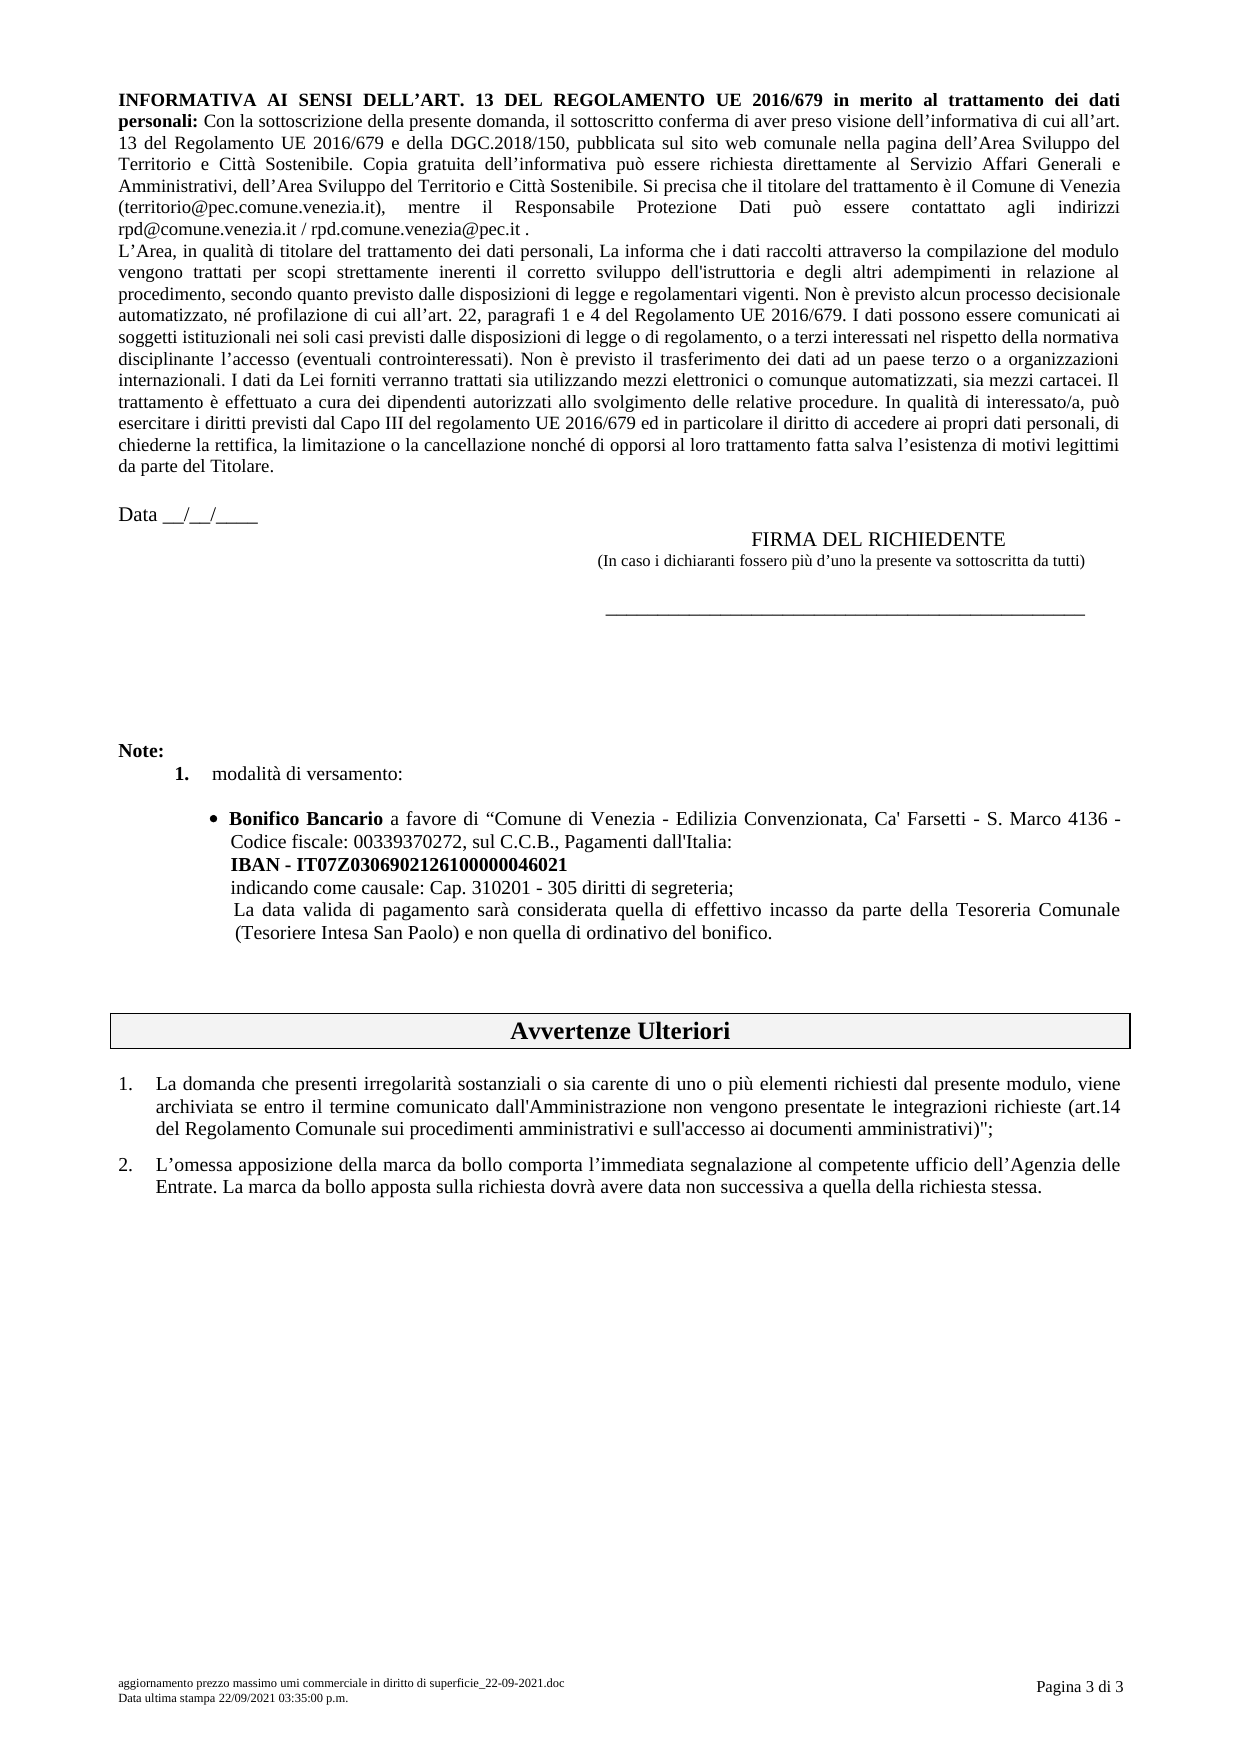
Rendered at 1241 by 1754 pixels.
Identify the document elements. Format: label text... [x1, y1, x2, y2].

text La data valida di pagamento sarà considerata quella di effettivo incasso da parte della Tesoreria Comunale (Tesoriere Intesa San Paolo) e non quella di ordinativo del bonifico. [233, 898, 1122, 944]
text Data __/__/____ [118, 498, 1122, 527]
text L’Area, in qualità di titolare del trattamento dei dati personali, La informa che i dati raccolti attraverso la compilazione del modulo vengono trattati per scopi strettamente inerenti il corretto sviluppo dell'istruttoria e degli altri adempimenti in relazione al procedimento, secondo quanto previsto dalle disposizioni di legge e regolamentari vigenti. Non è previsto alcun processo decisionale automatizzato, né profilazione di cui all’art. 22, paragrafi 1 e 4 del Regolamento UE 2016/679. I dati possono essere comunicati ai soggetti istituzionali nei soli casi previsti dalle disposizioni di legge o di regolamento, o a terzi interessati nel rispetto della normativa disciplinante l’accesso (eventuali controinteressati). Non è previsto il trasferimento dei dati ad un paese terzo o a organizzazioni internazionali. I dati da Lei forniti verranno trattati sia utilizzando mezzi elettronici o comunque automatizzati, sia mezzi cartacei. Il trattamento è effettuato a cura dei dipendenti autorizzati allo svolgimento delle relative procedure. In qualità di interessato/a, può esercitare i diritti previsti dal Capo III del regolamento UE 2016/679 ed in particolare il diritto di accedere ai propri dati personali, di chiederne la rettifica, la limitazione o la cancellazione nonché di opporsi al loro trattamento fatta salva l’esistenza di motivi legittimi da parte del Titolare. [118, 239, 1122, 477]
text (In caso i dichiaranti fossero più d’uno la presente va sottoscritta da tutti) [561, 551, 1122, 570]
text ______________________________________________ [561, 594, 1122, 618]
list Bonifico Bancario a favore di “Comune di Venezia - Edilizia Convenzionata, Ca' Farsetti - S. Marco 4136 - Codice fiscale: 00339370272, sul C.C.B., Pagamenti dall'Italia: [210, 807, 1122, 853]
text FIRMA DEL RICHIEDENTE [561, 527, 1122, 551]
text Note: [118, 739, 1122, 762]
list La domanda che presenti irregolarità sostanziali o sia carente di uno o più elementi richiesti dal presente modulo, viene archiviata se entro il termine comunicato dall'Amministrazione non vengono presentate le integrazioni richieste (art.14 del Regolamento Comunale sui procedimenti amministrativi e sull'accesso ai documenti amministrativi)"; [118, 1072, 1122, 1140]
text IBAN - IT07Z0306902126100000046021 [230, 853, 1122, 876]
text INFORMATIVA AI SENSI DELL’ART. 13 DEL REGOLAMENTO UE 2016/679 in merito al trattamento dei dati personali: Con la sottoscrizione della presente domanda, il sottoscritto conferma di aver preso visione dell’informativa di cui all’art. 13 del Regolamento UE 2016/679 e della DGC.2018/150, pubblicata sul sito web comunale nella pagina dell’Area Sviluppo del Territorio e Città Sostenibile. Copia gratuita dell’informativa può essere richiesta direttamente al Servizio Affari Generali e Amministrativi, dell’Area Sviluppo del Territorio e Città Sostenibile. Si precisa che il titolare del trattamento è il Comune di Venezia (territorio@pec.comune.venezia.it), mentre il Responsabile Protezione Dati può essere contattato agli indirizzi rpd@comune.venezia.it / rpd.comune.venezia@pec.it . [118, 89, 1122, 239]
list modalità di versamento: [174, 762, 1122, 784]
list L’omessa apposizione della marca da bollo comporta l’immediata segnalazione al competente ufficio dell’Agenzia delle Entrate. La marca da bollo apposta sulla richiesta dovrà avere data non successiva a quella della richiesta stessa. [118, 1153, 1122, 1198]
table_header Avvertenze Ulteriori [111, 1014, 1129, 1048]
text indicando come causale: Cap. 310201 - 305 diritti di segreteria; [230, 876, 1122, 898]
